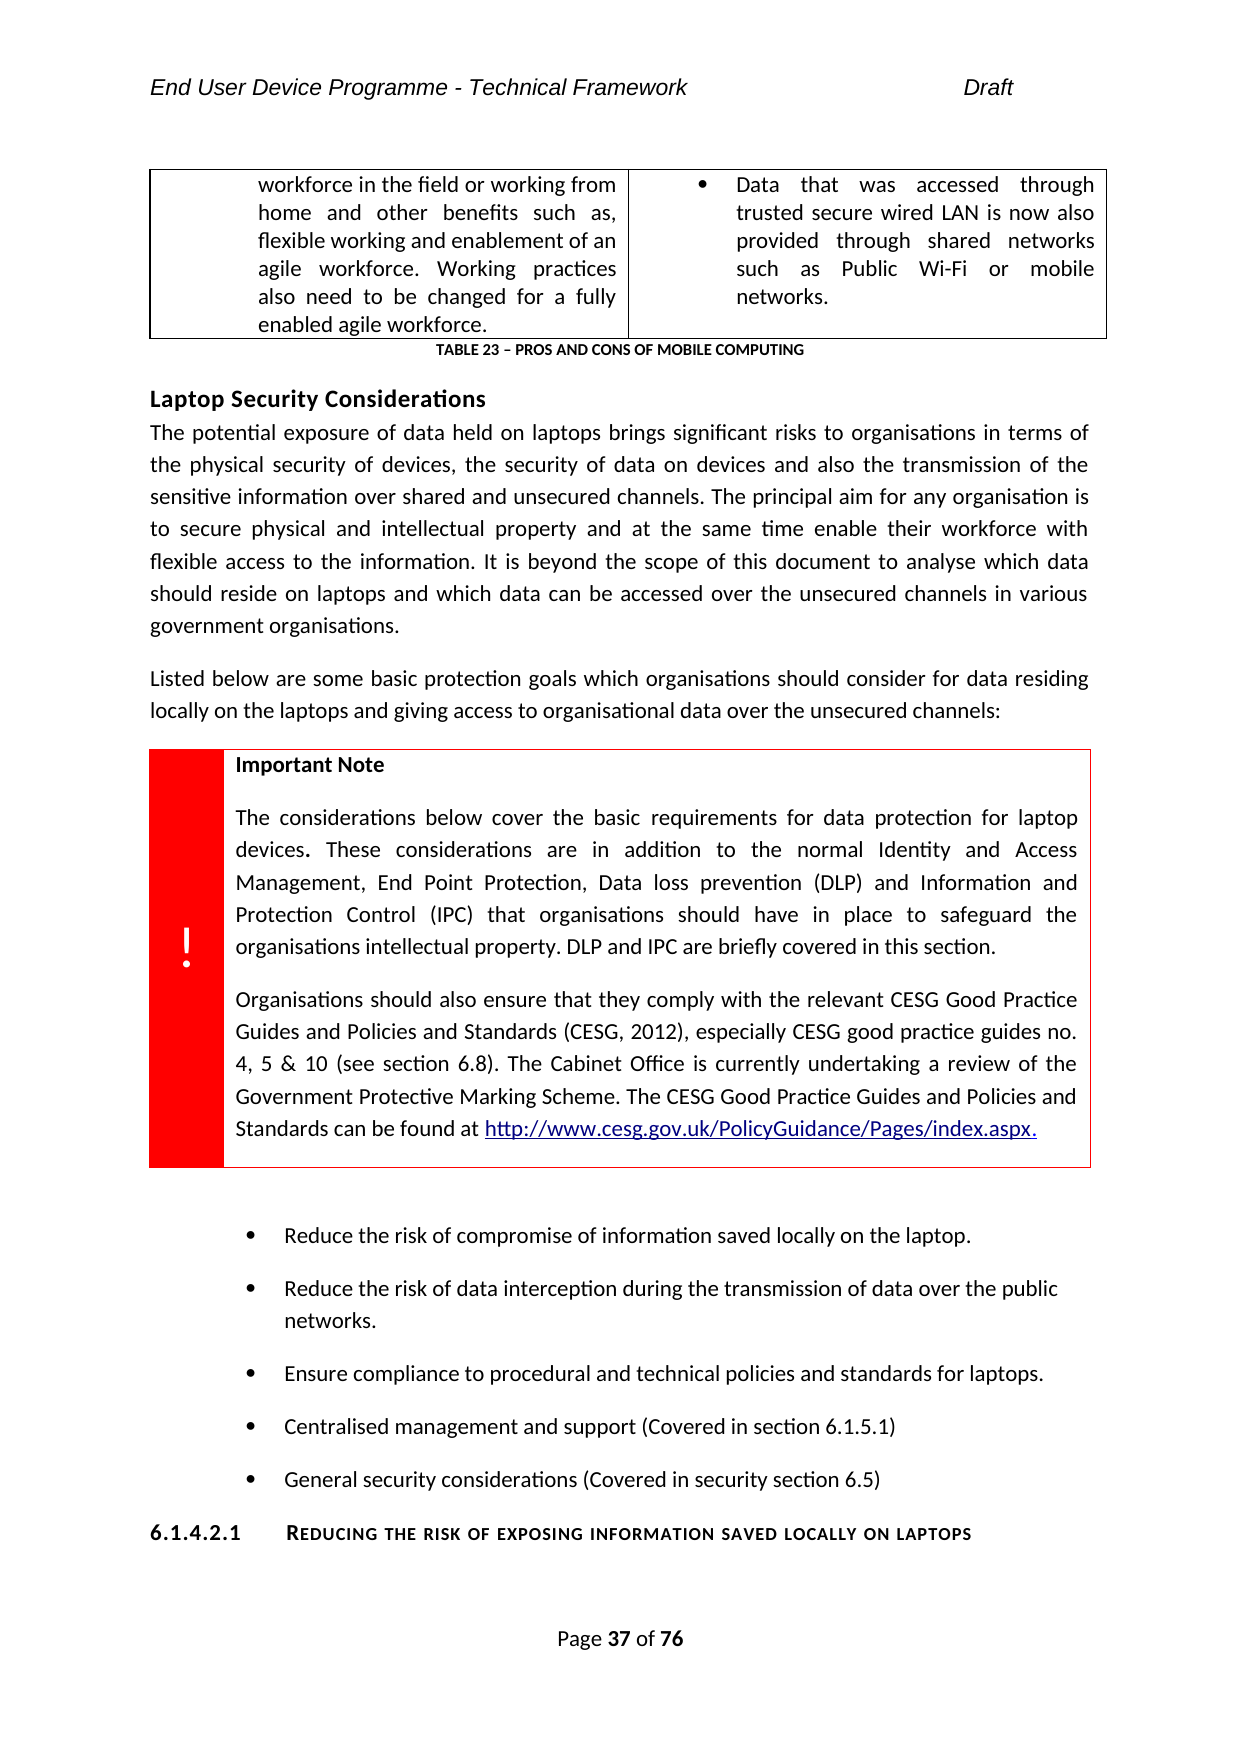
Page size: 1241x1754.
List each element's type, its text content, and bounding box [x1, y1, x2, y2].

text The potential exposure of data held on laptops brings significant risks to organisations in terms of the physical security of devices, the security of data on devices and also the transmission of the sensitive information over shared and unsecured channels. The principal aim for any organisation is to secure physical and intellectual property and at the same time enable their workforce with flexible access to the information. It is beyond the scope of this document to analyse which data should reside on laptops and which data can be accessed over the unsecured channels in various government organisations. [150, 418, 1090, 639]
text Table 23 – Pros and Cons of Mobile computing [150, 339, 1090, 359]
text Listed below are some basic protection goals which organisations should consider for data residing locally on the laptops and giving access to organisational data over the unsecured channels: [150, 664, 1090, 724]
table_cell workforce in the field or working from home and other benefits such as, flexible working and enablement of an agile workforce. Working practices also need to be changed for a fully enabled agile workforce. [151, 170, 628, 338]
list General security considerations (Covered in security section 6.5) [247, 1465, 1090, 1493]
table_cell Devices need higher levels of security than a desktop (for example disk encryption). Performance can be variable depending on network connections so ability to work offline is important. Data that was locked and physically secure in datacentres or on desktop PCs, is now held on laptops that are used in untrusted locations. Data that was accessed through trusted secure wired LAN is now also provided through shared networks such as Public Wi-Fi or mobile networks. [629, 170, 1106, 338]
subtitle Reducing the risk of exposing information saved locally on laptops [150, 1518, 1090, 1546]
list Centralised management and support (Covered in section 6.1.5.1) [247, 1412, 1090, 1440]
list Reduce the risk of data interception during the transmission of data over the public networks. [247, 1274, 1090, 1334]
subtitle Laptop Security Considerations [150, 383, 1090, 413]
table_header Important Note The considerations below cover the basic requirements for data protection for laptop devices. These considerations are in addition to the normal Identity and Access Management, End Point Protection, Data loss prevention (DLP) and Information and Protection Control (IPC) that organisations should have in place to safeguard the organisations intellectual property. DLP and IPC are briefly covered in this section. Organisations should also ensure that they comply with the relevant CESG Good Practice Guides and Policies and Standards (CESG, 2012), especially CESG good practice guides no. 4, 5 & 10 (see section 6.8). The Cabinet Office is currently undertaking a review of the Government Protective Marking Scheme. The CESG Good Practice Guides and Policies and Standards can be found at http://www.cesg.gov.uk/PolicyGuidance/Pages/index.aspx. [224, 750, 1090, 1167]
list Ensure compliance to procedural and technical policies and standards for laptops. [247, 1359, 1090, 1387]
table_header ! [151, 750, 224, 1167]
list Reduce the risk of compromise of information saved locally on the laptop. [247, 1221, 1090, 1249]
